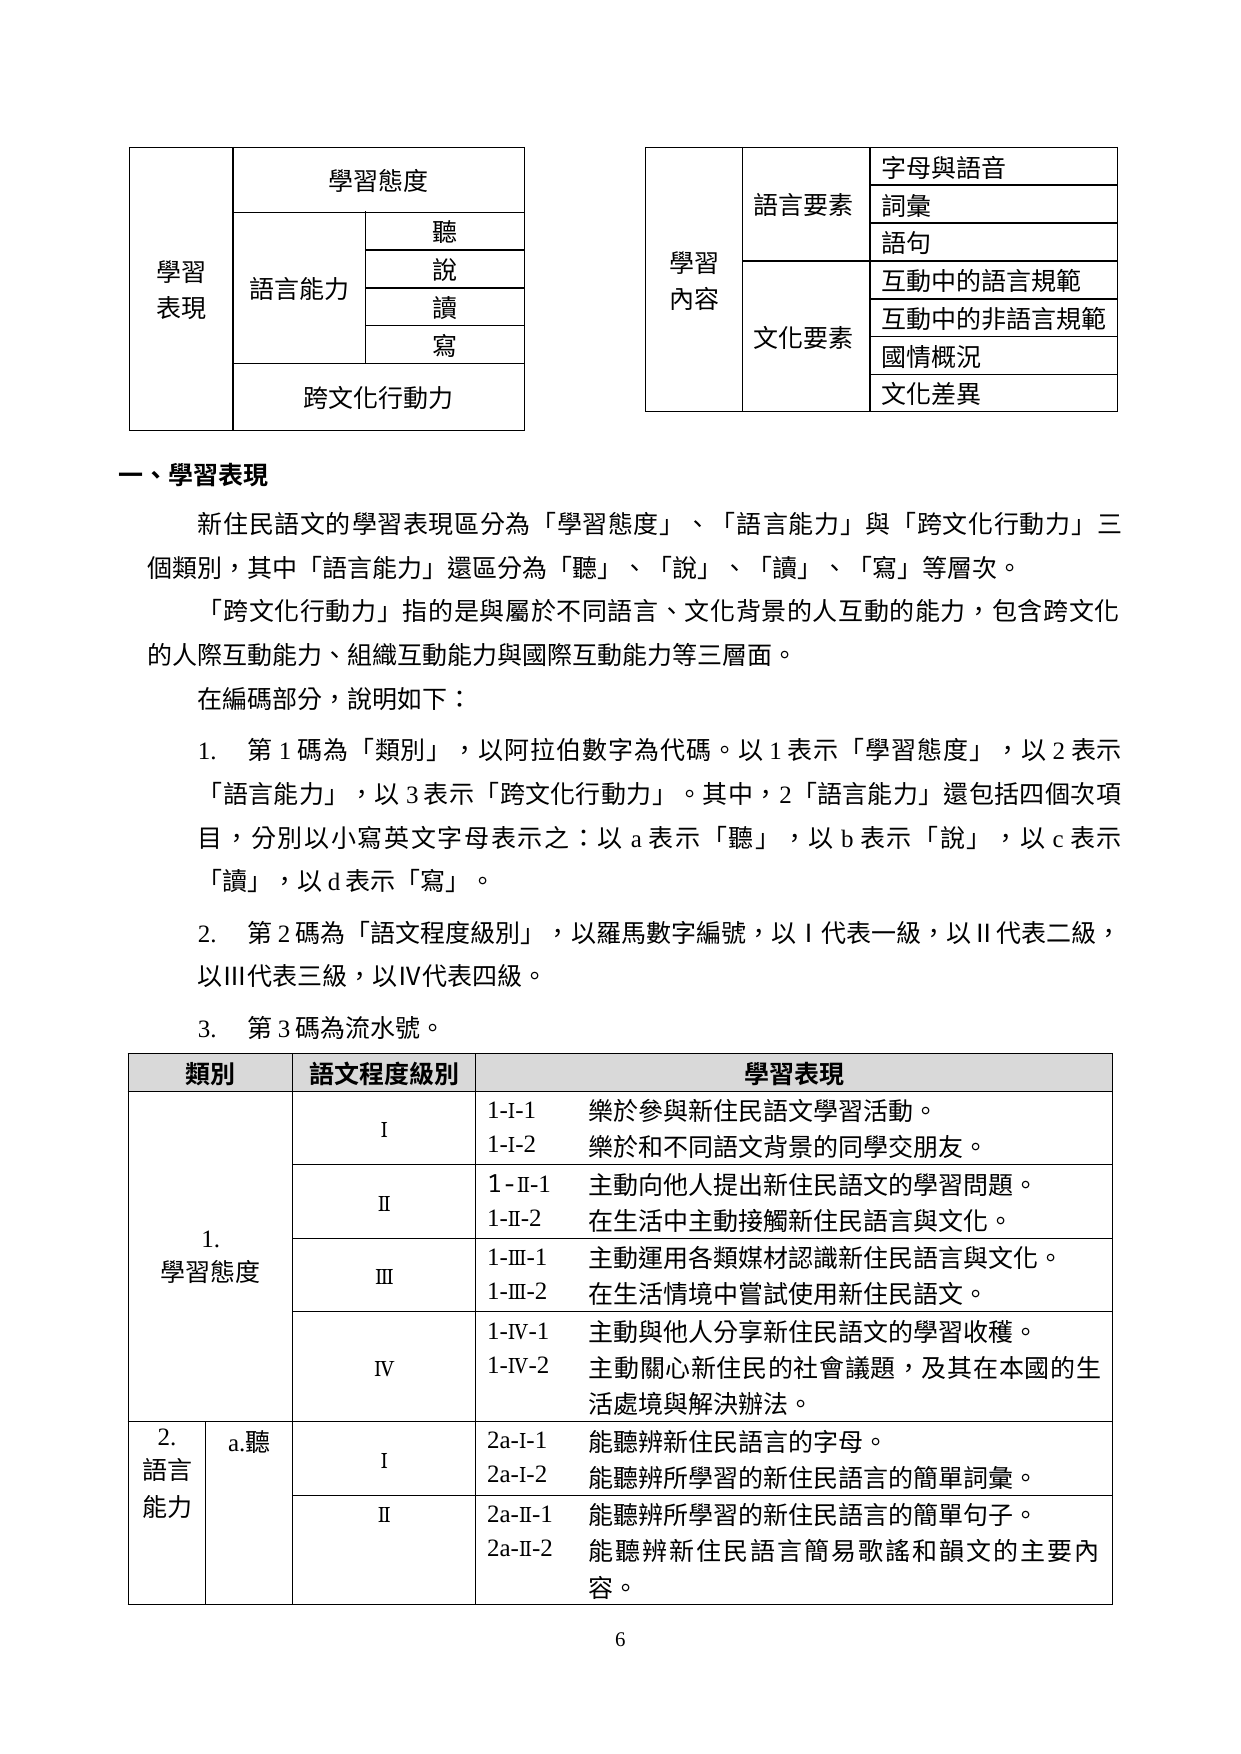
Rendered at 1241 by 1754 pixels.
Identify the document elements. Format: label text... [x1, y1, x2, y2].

table_header [118, 147, 129, 431]
list 第2碼為「語文程度級別」，以羅馬數字編號，以Ⅰ代表一級，以Ⅱ代表二級，以Ⅲ代表三級，以Ⅳ代表四級。 [198, 907, 1122, 994]
table_header 學習表現 [476, 1054, 1112, 1091]
text 在編碼部分，說明如下： [148, 673, 1122, 717]
table_cell 1-Ⅲ-1 1-Ⅲ-2 [476, 1239, 590, 1311]
table_cell 2a-Ⅰ-1 2a-Ⅰ-2 [476, 1422, 590, 1494]
table_cell Ⅱ [293, 1165, 475, 1238]
table_header 類別 [129, 1054, 292, 1091]
table_cell a.聽 [206, 1422, 292, 1604]
table_cell 1-Ⅰ-1 1-Ⅰ-2 [476, 1092, 590, 1164]
table_cell 1-Ⅳ-1 1-Ⅳ-2 [476, 1312, 590, 1421]
table_cell 跨文化行動力 [234, 364, 524, 430]
table_cell 互動中的語言規範 [871, 262, 1117, 298]
text 「跨文化行動力」指的是與屬於不同語言、文化背景的人互動的能力，包含跨文化的人際互動能力、組織互動能力與國際互動能力等三層面。 [148, 586, 1122, 673]
table_cell 詞彙 [871, 186, 1117, 222]
table_cell 語句 [871, 224, 1117, 260]
table_cell 聽 [366, 213, 524, 249]
table_cell 說 [366, 251, 524, 287]
text 新住民語文的學習表現區分為「學習態度」、「語言能力」與「跨文化行動力」三個類別，其中「語言能力」還區分為「聽」、「說」、「讀」、「寫」等層次。 [148, 498, 1122, 586]
table_cell 文化要素 [743, 262, 869, 411]
list 第1碼為「類別」，以阿拉伯數字為代碼。以1表示「學習態度」，以2表示「語言能力」，以3表示「跨文化行動力」。其中，2「語言能力」還包括四個次項目，分別以小寫英文字母表示之：以a表示「聽」，以b表示「說」，以c表示「讀」，以d表示「寫」。 [198, 724, 1122, 899]
table_cell 能聽辨新住民語言的字母。 能聽辨所學習的新住民語言的簡單詞彙。 [590, 1422, 1112, 1494]
table_cell Ⅰ [293, 1092, 475, 1164]
table_header [561, 147, 634, 431]
table_header 學習 表現 [130, 148, 232, 430]
table_header 學習態度 [234, 148, 524, 211]
table_cell Ⅳ [293, 1312, 475, 1421]
table_cell Ⅲ [293, 1239, 475, 1311]
table_cell 寫 [366, 326, 524, 363]
table_cell 主動與他人分享新住民語文的學習收穫。 主動關心新住民的社會議題，及其在本國的生活處境與解決辦法。 [590, 1312, 1112, 1421]
table_header 學習 內容 [646, 148, 742, 411]
table_cell 文化差異 [871, 375, 1117, 411]
table_cell 讀 [366, 289, 524, 325]
list 第3碼為流水號。 [198, 1002, 1122, 1046]
table_cell 主動運用各類媒材認識新住民語言與文化。 在生活情境中嘗試使用新住民語文。 [590, 1239, 1112, 1311]
table_cell 2. 語言 能力 [129, 1422, 205, 1604]
table_cell 樂於參與新住民語文學習活動。 樂於和不同語文背景的同學交朋友。 [590, 1092, 1112, 1164]
table_cell 互動中的非語言規範 [871, 300, 1117, 336]
table_header [635, 147, 1130, 431]
table_cell 主動向他人提出新住民語文的學習問題。 在生活中主動接觸新住民語言與文化。 [590, 1165, 1112, 1238]
table_header [525, 147, 561, 431]
table_cell 國情概況 [871, 337, 1117, 373]
table_cell 語言能力 [234, 213, 365, 363]
table_header 語文程度級別 [293, 1054, 475, 1091]
subtitle 一、學習表現 [118, 456, 1122, 492]
table_cell 能聽辨所學習的新住民語言的簡單句子。 能聽辨新住民語言簡易歌謠和韻文的主要內容。 [590, 1496, 1112, 1604]
table_header 語言要素 [743, 148, 869, 260]
table_cell Ⅱ [293, 1496, 475, 1604]
table_cell 2a-Ⅱ-1 2a-Ⅱ-2 [476, 1496, 590, 1604]
table_cell Ⅰ [293, 1422, 475, 1494]
table_cell 1-Ⅱ-1 1-Ⅱ-2 [476, 1165, 590, 1238]
table_cell 1. 學習態度 [129, 1092, 292, 1421]
table_header 字母與語音 [871, 148, 1117, 184]
